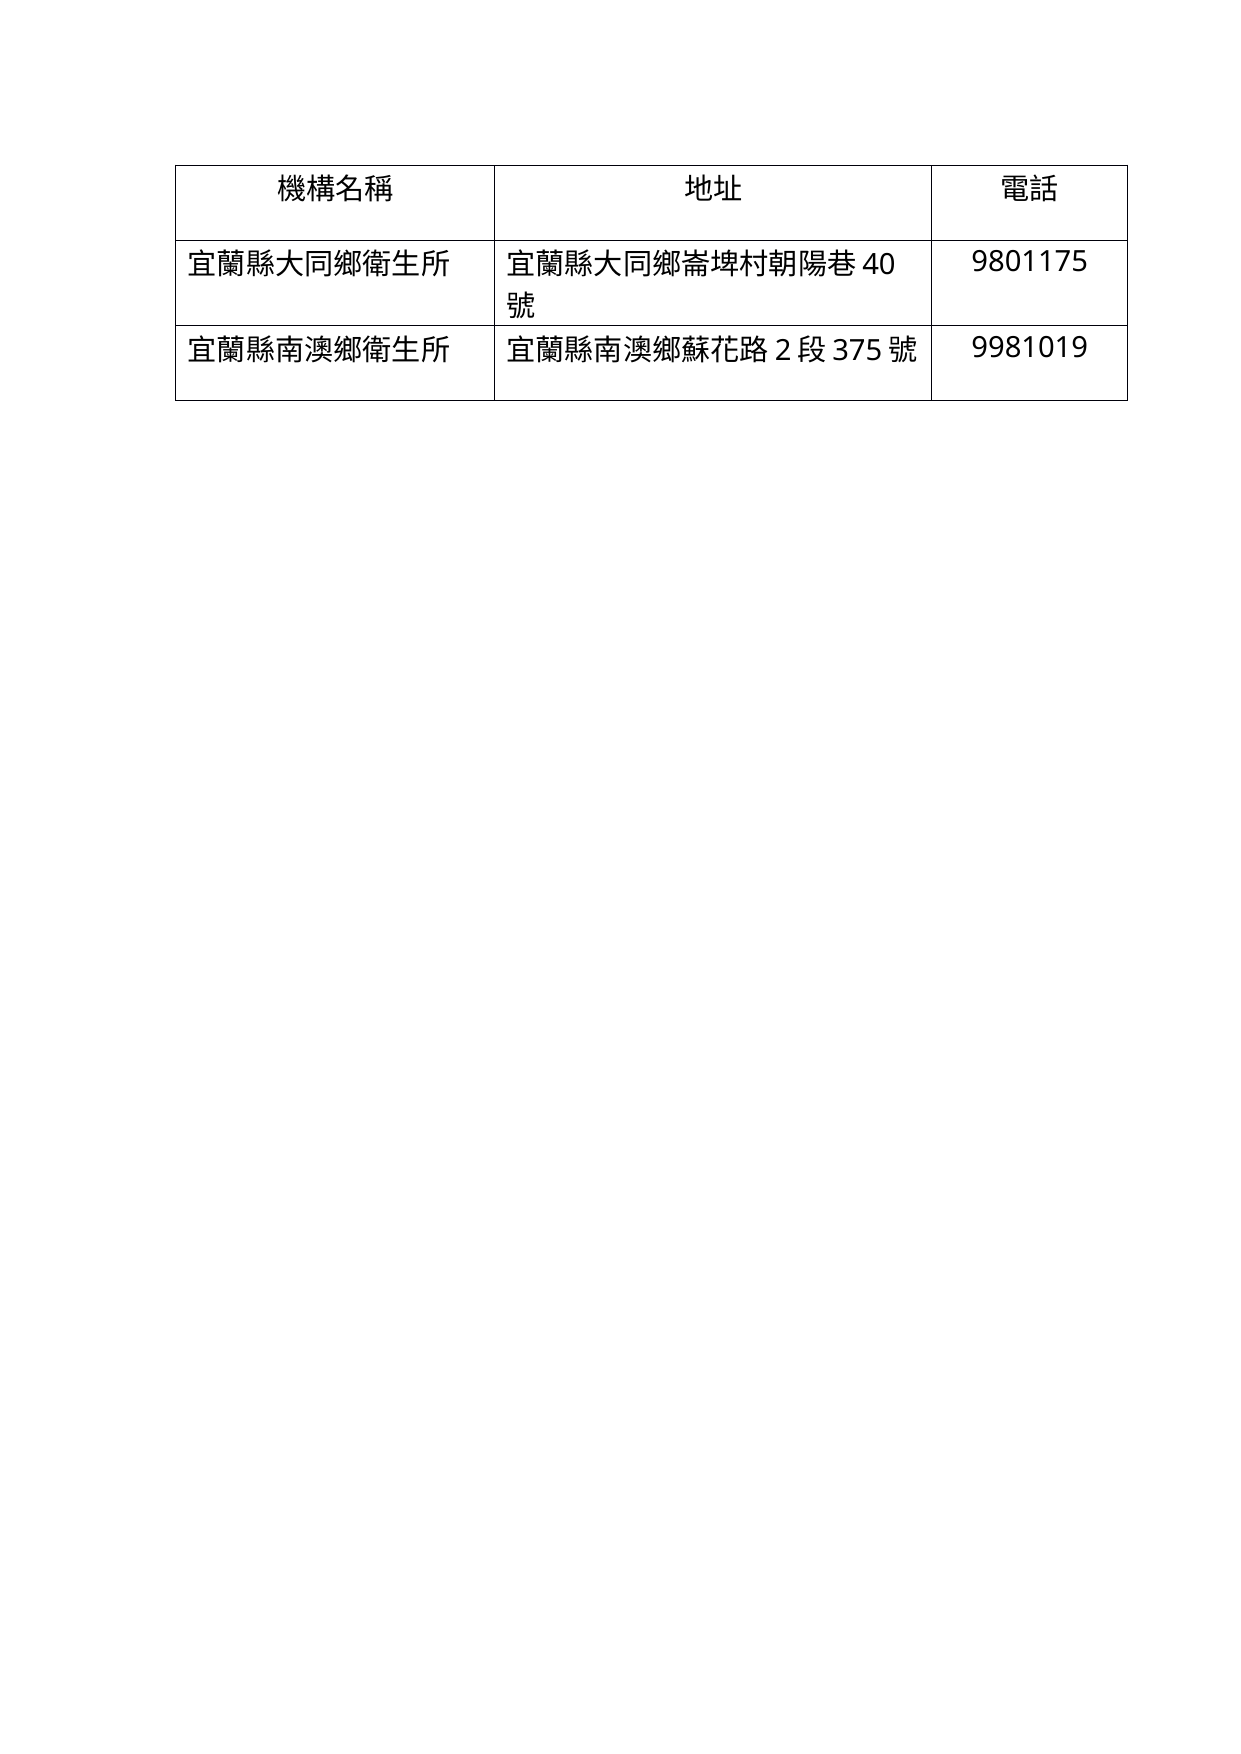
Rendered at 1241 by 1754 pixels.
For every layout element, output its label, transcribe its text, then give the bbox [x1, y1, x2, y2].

table_cell 9981019 [932, 326, 1127, 400]
table_cell 宜蘭縣大同鄉崙埤村朝陽巷40號 [495, 241, 931, 325]
table_cell 宜蘭縣南澳鄉衛生所 [176, 326, 494, 400]
table_header 地址 [495, 166, 931, 239]
table_cell 9801175 [932, 241, 1127, 325]
table_header 機構名稱 [176, 166, 494, 239]
table_header 電話 [932, 166, 1127, 239]
table_cell 宜蘭縣大同鄉衛生所 [176, 241, 494, 325]
table_cell 宜蘭縣南澳鄉蘇花路2段375號 [495, 326, 931, 400]
